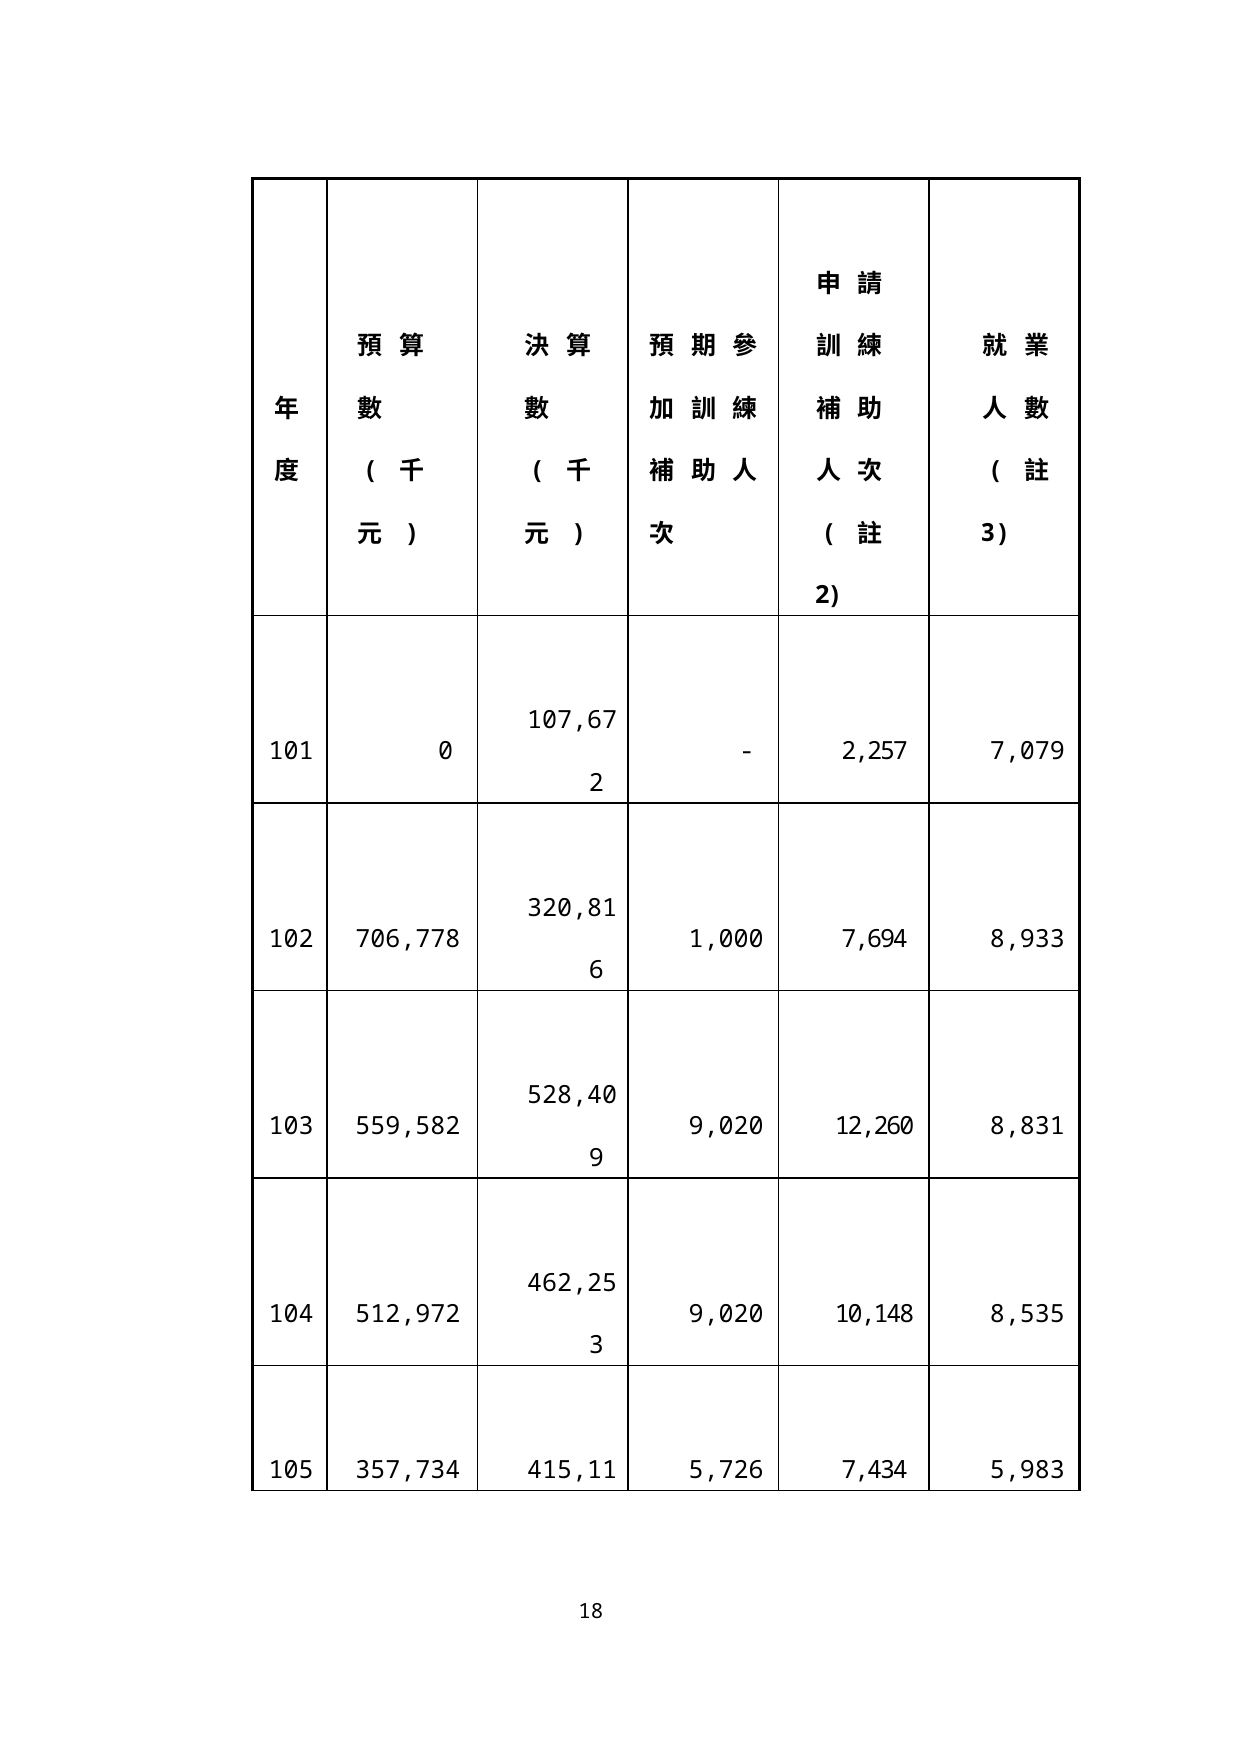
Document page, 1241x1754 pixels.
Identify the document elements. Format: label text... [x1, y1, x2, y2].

table_cell 7,434 [779, 1366, 928, 1490]
table_cell 7,079 [930, 616, 1078, 802]
table_cell 7,694 [779, 804, 928, 990]
table_cell 8,831 [930, 991, 1078, 1177]
table_cell 320,816 [478, 804, 627, 990]
table_cell 9,020 [629, 991, 778, 1177]
table_cell 12,260 [779, 991, 928, 1177]
table_cell 462,253 [478, 1179, 627, 1365]
table_cell 1,000 [629, 804, 778, 990]
table_header 預期參加訓練補助人次 [629, 180, 778, 615]
table_cell 357,734 [328, 1366, 477, 1490]
table_cell 2,257 [779, 616, 928, 802]
table_cell 104 [254, 1179, 326, 1365]
table_header 就業人數(註3) [930, 180, 1078, 615]
table_cell 102 [254, 804, 326, 990]
table_cell 559,582 [328, 991, 477, 1177]
table_cell - [629, 616, 778, 802]
table_cell 105 [254, 1366, 326, 1490]
table_cell 101 [254, 616, 326, 802]
table_cell 706,778 [328, 804, 477, 990]
table_header 年度 [254, 180, 326, 615]
table_cell 9,020 [629, 1179, 778, 1365]
table_cell 8,933 [930, 804, 1078, 990]
table_cell 103 [254, 991, 326, 1177]
table_cell 415,11 [478, 1366, 627, 1490]
table_cell 10,148 [779, 1179, 928, 1365]
table_cell 8,535 [930, 1179, 1078, 1365]
table_header 決算數 (千元) [478, 180, 627, 615]
table_cell 107,672 [478, 616, 627, 802]
table_header 預算數 (千元) [328, 180, 477, 615]
table_cell 5,983 [930, 1366, 1078, 1490]
table_cell 5,726 [629, 1366, 778, 1490]
table_cell 0 [328, 616, 477, 802]
table_cell 528,409 [478, 991, 627, 1177]
table_cell 512,972 [328, 1179, 477, 1365]
table_header 申請訓練補助人次(註2) [779, 180, 928, 615]
